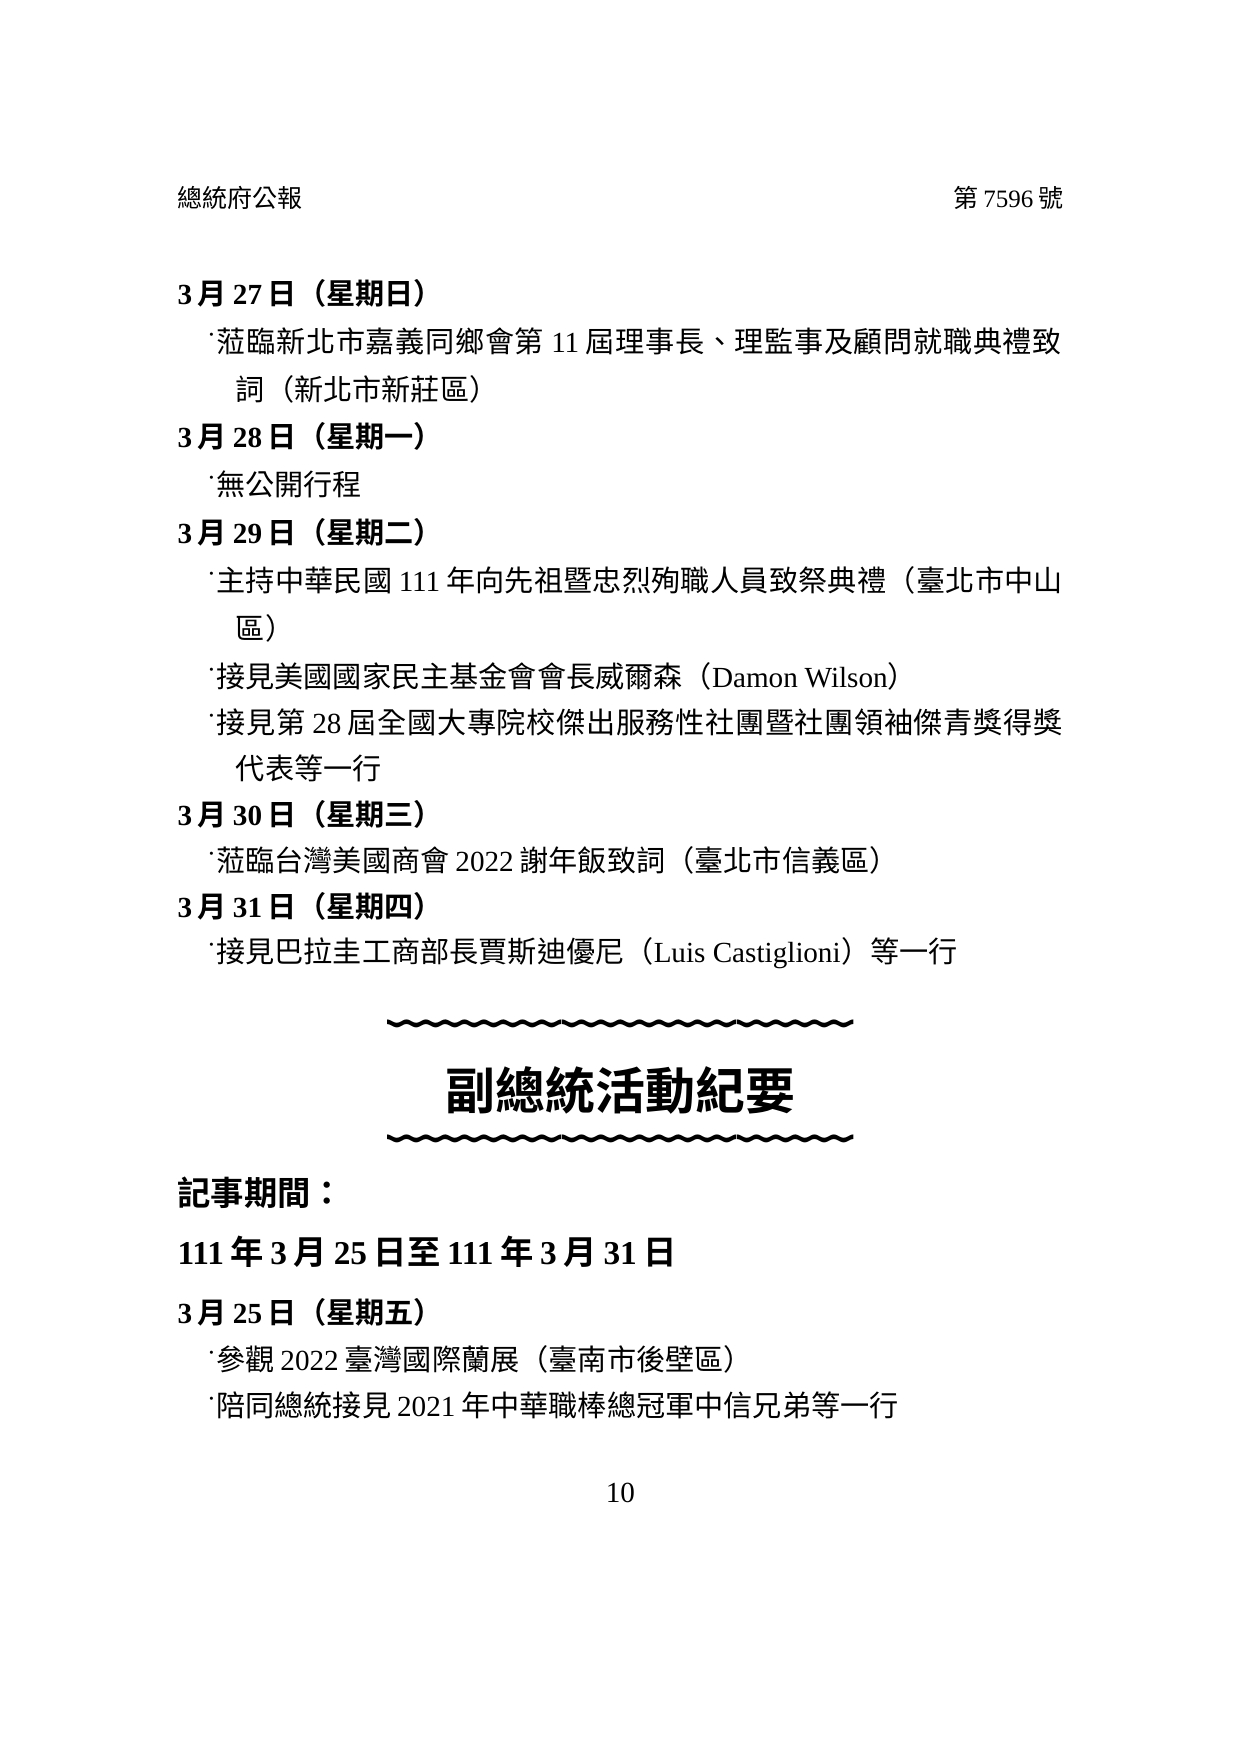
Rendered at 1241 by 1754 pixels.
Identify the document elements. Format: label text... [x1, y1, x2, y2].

text 副總統活動紀要 [177, 1051, 1063, 1124]
text ﹏﹏﹏﹏﹏﹏﹏﹏ [177, 1124, 1063, 1140]
text ﹏﹏﹏﹏﹏﹏﹏﹏ [177, 1009, 1063, 1026]
text ˙接見巴拉圭工商部長賈斯迪優尼（Luis Castiglioni）等一行 [206, 926, 1063, 972]
text 3月27日（星期日） [177, 266, 1063, 314]
text 111年3月25日至111年3月31日 [177, 1227, 1063, 1274]
text 3月30日（星期三） [177, 789, 1063, 834]
text 3月28日（星期一） [177, 409, 1063, 457]
text ˙參觀2022臺灣國際蘭展（臺南市後壁區） [206, 1333, 1063, 1379]
text ˙陪同總統接見2021年中華職棒總冠軍中信兄弟等一行 [206, 1379, 1063, 1425]
text 3月31日（星期四） [177, 880, 1063, 926]
text ˙蒞臨台灣美國商會2022謝年飯致詞（臺北市信義區） [206, 834, 1063, 880]
text 記事期間： [177, 1165, 1063, 1215]
text 3月29日（星期二） [177, 505, 1063, 553]
text ˙無公開行程 [206, 457, 1063, 505]
text ˙接見美國國家民主基金會會長威爾森（Damon Wilson） [206, 649, 1063, 697]
text ˙主持中華民國111年向先祖暨忠烈殉職人員致祭典禮（臺北市中山區） [206, 553, 1063, 649]
text 3月25日（星期五） [177, 1287, 1063, 1333]
text ˙蒞臨新北市嘉義同鄉會第11屆理事長、理監事及顧問就職典禮致詞（新北市新莊區） [206, 314, 1063, 409]
text ˙接見第28屆全國大專院校傑出服務性社團暨社團領袖傑青獎得獎代表等一行 [206, 697, 1063, 789]
